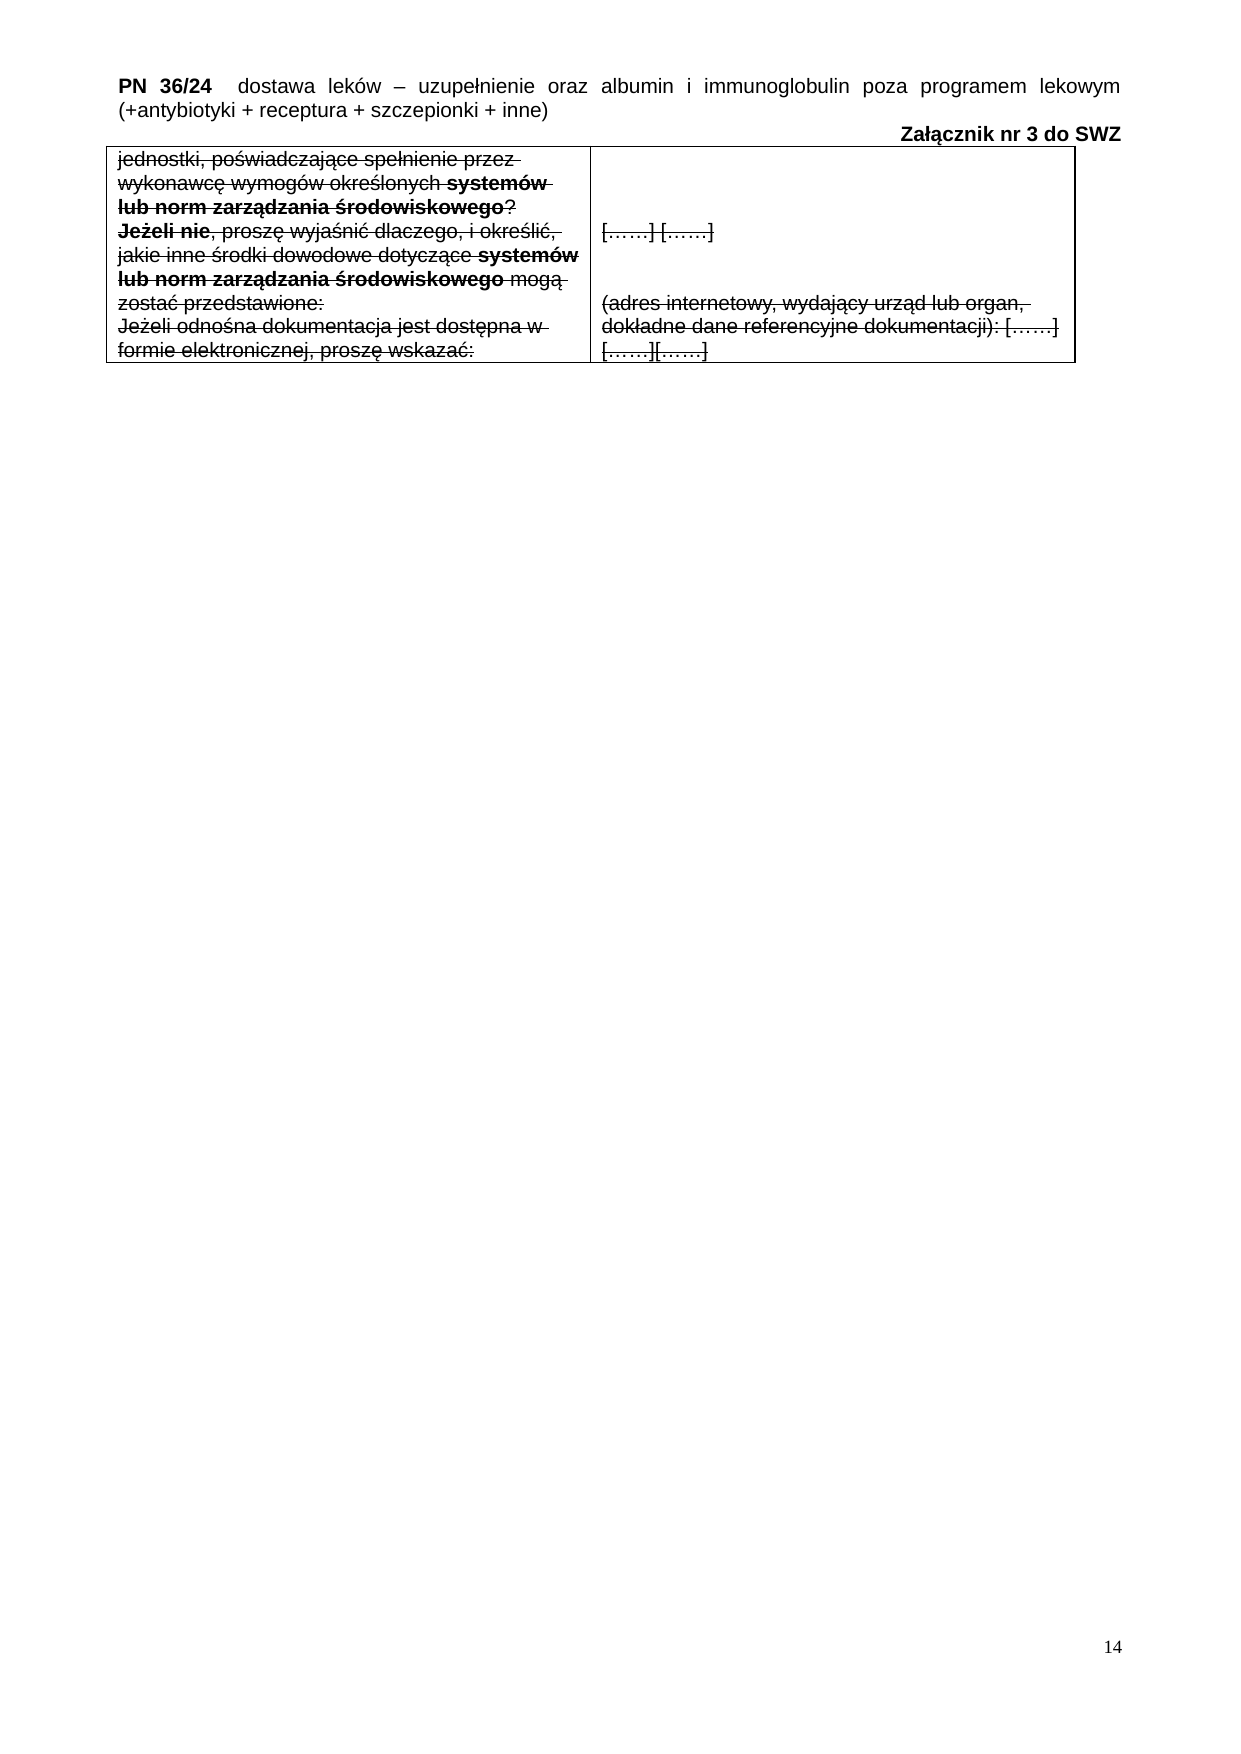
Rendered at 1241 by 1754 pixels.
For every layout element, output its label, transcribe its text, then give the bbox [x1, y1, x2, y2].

table_cell [……] [……] (adres internetowy, wydający urząd lub organ, dokładne dane referencyjne dokumentacji): [……][……][……] [591, 147, 1074, 362]
table_cell jednostki, poświadczające spełnienie przez wykonawcę wymogów określonych systemów lub norm zarządzania środowiskowego? Jeżeli nie, proszę wyjaśnić dlaczego, i określić, jakie inne środki dowodowe dotyczące systemów lub norm zarządzania środowiskowego mogą zostać przedstawione: Jeżeli odnośna dokumentacja jest dostępna w formie elektronicznej, proszę wskazać: [107, 147, 590, 362]
